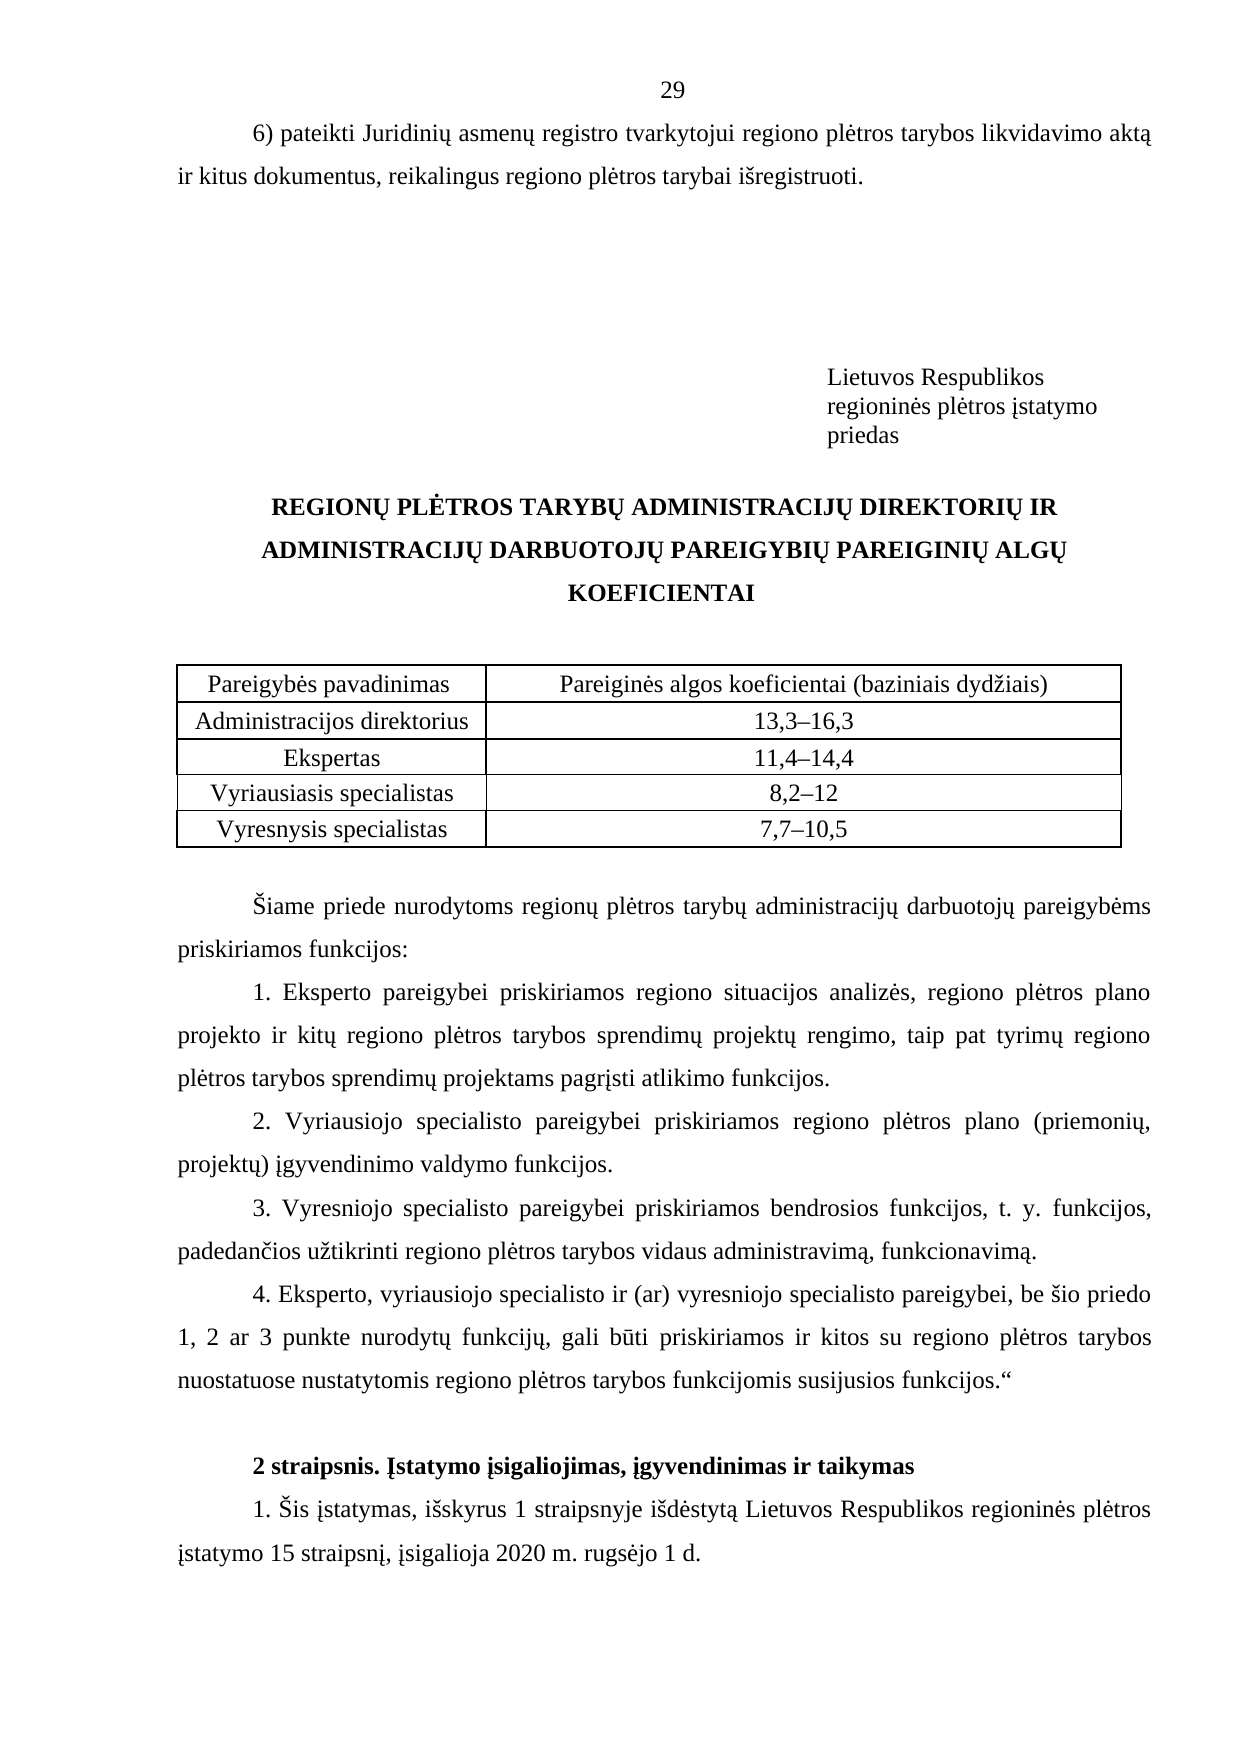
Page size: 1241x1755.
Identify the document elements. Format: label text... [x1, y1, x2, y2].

table_cell 11,4–14,4 [487, 740, 1120, 774]
table_cell Vyriausiasis specialistas [178, 775, 486, 810]
text 4. Eksperto, vyriausiojo specialisto ir (ar) vyresniojo specialisto pareigybei, be šio priedo 1, 2 ar 3 punkte nurodytų funkcijų, gali būti priskiriamos ir kitos su regiono plėtros tarybos nuostatuose nustatytomis regiono plėtros tarybos funkcijomis susijusios funkcijos.“ [177, 1279, 1152, 1394]
table_cell 7,7–10,5 [487, 811, 1120, 846]
text priedas [177, 420, 1152, 449]
text Šiame priede nurodytoms regionų plėtros tarybų administracijų darbuotojų pareigybėms priskiriamos funkcijos: [177, 891, 1152, 963]
table_cell 8,2–12 [487, 775, 1121, 810]
table_header Pareiginės algos koeficientai (baziniais dydžiais) [487, 666, 1120, 701]
text 2 straipsnis. Įstatymo įsigaliojimas, įgyvendinimas ir taikymas [177, 1451, 1152, 1480]
text 1. Eksperto pareigybei priskiriamos regiono situacijos analizės, regiono plėtros plano projekto ir kitų regiono plėtros tarybos sprendimų projektų rengimo, taip pat tyrimų regiono plėtros tarybos sprendimų projektams pagrįsti atlikimo funkcijos. [177, 977, 1152, 1092]
text REGIONŲ PLĖTROS TARYBŲ ADMINISTRACIJŲ DIREKTORIŲ IR ADMINISTRACIJŲ DARBUOTOJŲ PAREIGYBIŲ PAREIGINIŲ ALGŲ KOEFICIENTAI [177, 492, 1152, 607]
table_cell Vyresnysis specialistas [178, 811, 485, 846]
text 2. Vyriausiojo specialisto pareigybei priskiriamos regiono plėtros plano (priemonių, projektų) įgyvendinimo valdymo funkcijos. [177, 1106, 1152, 1178]
table_cell Ekspertas [178, 740, 485, 774]
text Lietuvos Respublikos [177, 362, 1152, 391]
table_header Pareigybės pavadinimas [178, 666, 485, 701]
text 6) pateikti Juridinių asmenų registro tvarkytojui regiono plėtros tarybos likvidavimo aktą ir kitus dokumentus, reikalingus regiono plėtros tarybai išregistruoti. [177, 118, 1152, 190]
text regioninės plėtros įstatymo [177, 391, 1152, 420]
text 3. Vyresniojo specialisto pareigybei priskiriamos bendrosios funkcijos, t. y. funkcijos, padedančios užtikrinti regiono plėtros tarybos vidaus administravimą, funkcionavimą. [177, 1193, 1152, 1264]
table_cell Administracijos direktorius [178, 703, 485, 738]
text 1. Šis įstatymas, išskyrus 1 straipsnyje išdėstytą Lietuvos Respublikos regioninės plėtros įstatymo 15 straipsnį, įsigalioja 2020 m. rugsėjo 1 d. [177, 1494, 1152, 1566]
table_cell 13,3–16,3 [487, 703, 1120, 738]
